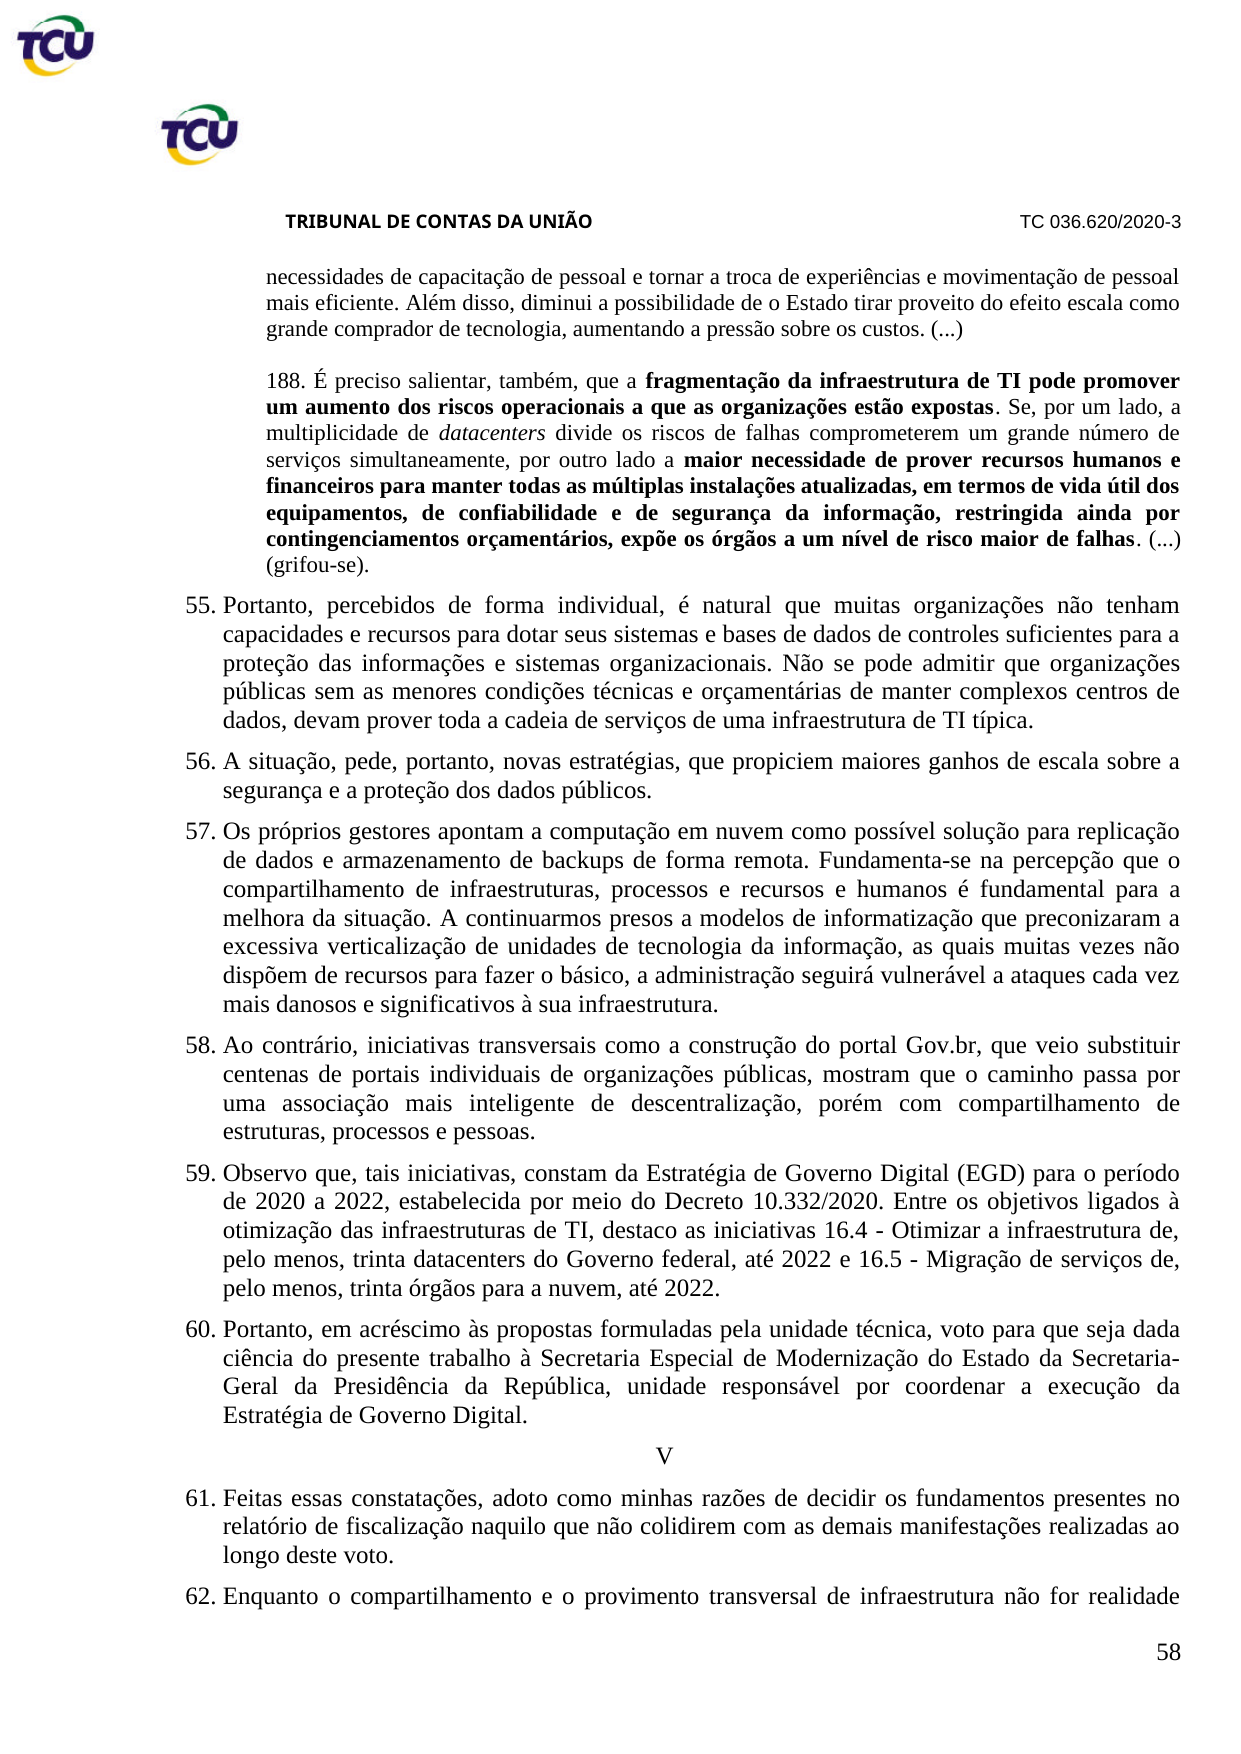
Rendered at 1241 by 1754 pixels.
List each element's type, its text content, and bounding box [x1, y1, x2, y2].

list Enquanto o compartilhamento e o provimento transversal de infraestrutura não for realidade [185, 1581, 1181, 1610]
list Portanto, em acréscimo às propostas formuladas pela unidade técnica, voto para que seja dada ciência do presente trabalho à Secretaria Especial de Modernização do Estado da Secretaria-Geral da Presidência da República, unidade responsável por coordenar a execução da Estratégia de Governo Digital. [185, 1314, 1181, 1429]
list Portanto, percebidos de forma individual, é natural que muitas organizações não tenham capacidades e recursos para dotar seus sistemas e bases de dados de controles suficientes para a proteção das informações e sistemas organizacionais. Não se pode admitir que organizações públicas sem as menores condições técnicas e orçamentárias de manter complexos centros de dados, devam prover toda a cadeia de serviços de uma infraestrutura de TI típica. [185, 590, 1181, 734]
text necessidades de capacitação de pessoal e tornar a troca de experiências e movimentação de pessoal mais eficiente. Além disso, diminui a possibilidade de o Estado tirar proveito do efeito escala como grande comprador de tecnologia, aumentando a pressão sobre os custos. (...) [266, 263, 1181, 342]
list Os próprios gestores apontam a computação em nuvem como possível solução para replicação de dados e armazenamento de backups de forma remota. Fundamenta-se na percepção que o compartilhamento de infraestruturas, processos e recursos e humanos é fundamental para a melhora da situação. A continuarmos presos a modelos de informatização que preconizaram a excessiva verticalização de unidades de tecnologia da informação, as quais muitas vezes não dispõem de recursos para fazer o básico, a administração seguirá vulnerável a ataques cada vez mais danosos e significativos à sua infraestrutura. [185, 816, 1181, 1018]
list A situação, pede, portanto, novas estratégias, que propiciem maiores ganhos de escala sobre a segurança e a proteção dos dados públicos. [185, 746, 1181, 804]
list Ao contrário, iniciativas transversais como a construção do portal Gov.br, que veio substituir centenas de portais individuais de organizações públicas, mostram que o caminho passa por uma associação mais inteligente de descentralização, porém com compartilhamento de estruturas, processos e pessoas. [185, 1030, 1181, 1145]
text 188. É preciso salientar, também, que a fragmentação da infraestrutura de TI pode promover um aumento dos riscos operacionais a que as organizações estão expostas. Se, por um lado, a multiplicidade de datacenters divide os riscos de falhas comprometerem um grande número de serviços simultaneamente, por outro lado a maior necessidade de prover recursos humanos e financeiros para manter todas as múltiplas instalações atualizadas, em termos de vida útil dos equipamentos, de confiabilidade e de segurança da informação, restringida ainda por contingenciamentos orçamentários, expõe os órgãos a um nível de risco maior de falhas. (...) (grifou-se). [266, 367, 1181, 578]
list Feitas essas constatações, adoto como minhas razões de decidir os fundamentos presentes no relatório de fiscalização naquilo que não colidirem com as demais manifestações realizadas ao longo deste voto. [185, 1483, 1181, 1569]
list Observo que, tais iniciativas, constam da Estratégia de Governo Digital (EGD) para o período de 2020 a 2022, estabelecida por meio do Decreto 10.332/2020. Entre os objetivos ligados à otimização das infraestruturas de TI, destaco as iniciativas 16.4 - Otimizar a infraestrutura de, pelo menos, trinta datacenters do Governo federal, até 2022 e 16.5 - Migração de serviços de, pelo menos, trinta órgãos para a nuvem, até 2022. [185, 1158, 1181, 1301]
text V [148, 1441, 1181, 1470]
